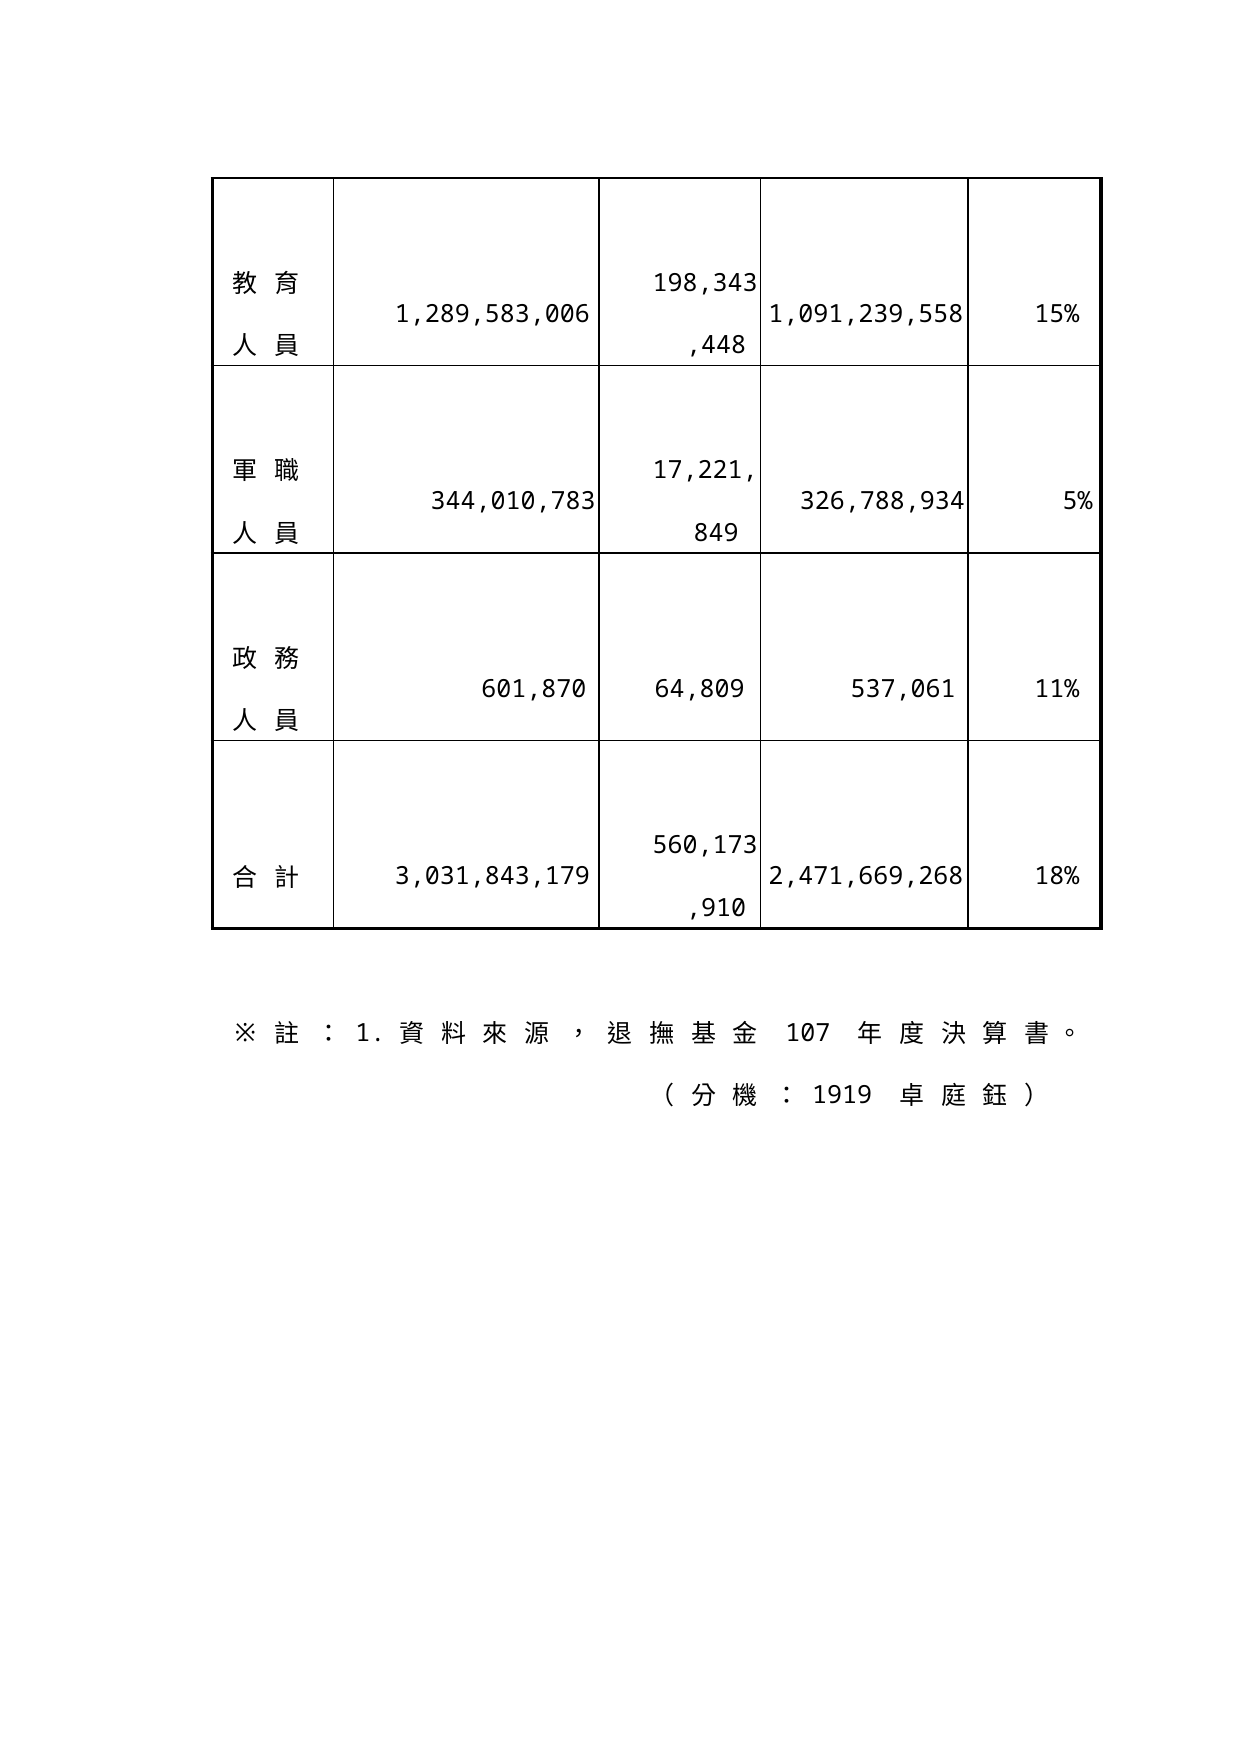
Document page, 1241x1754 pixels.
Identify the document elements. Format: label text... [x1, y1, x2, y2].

table_cell 1,091,239,558 [761, 179, 967, 365]
text ※註：1.資料來源，退撫基金107年度決算書。 [212, 990, 1058, 1052]
table_cell 2,471,669,268 [761, 741, 967, 927]
table_cell 合計 [214, 741, 333, 927]
table_cell 17,221,849 [600, 366, 760, 552]
table_cell 198,343,448 [600, 179, 760, 365]
table_cell 601,870 [334, 554, 598, 740]
table_cell 15% [969, 179, 1099, 365]
table_cell 5% [969, 366, 1099, 552]
table_cell 1,289,583,006 [334, 179, 598, 365]
table_cell 344,010,783 [334, 366, 598, 552]
table_cell 537,061 [761, 554, 967, 740]
table_cell 教育人員 [214, 179, 333, 365]
table_cell 64,809 [600, 554, 760, 740]
table_cell 560,173,910 [600, 741, 760, 927]
table_cell 11% [969, 554, 1099, 740]
table_cell 3,031,843,179 [334, 741, 598, 927]
table_cell 政務人員 [214, 554, 333, 740]
table_cell 軍職人員 [214, 366, 333, 552]
table_cell 18% [969, 741, 1099, 927]
text （分機：1919 卓庭鈺） [183, 1052, 1058, 1115]
table_cell 326,788,934 [761, 366, 967, 552]
